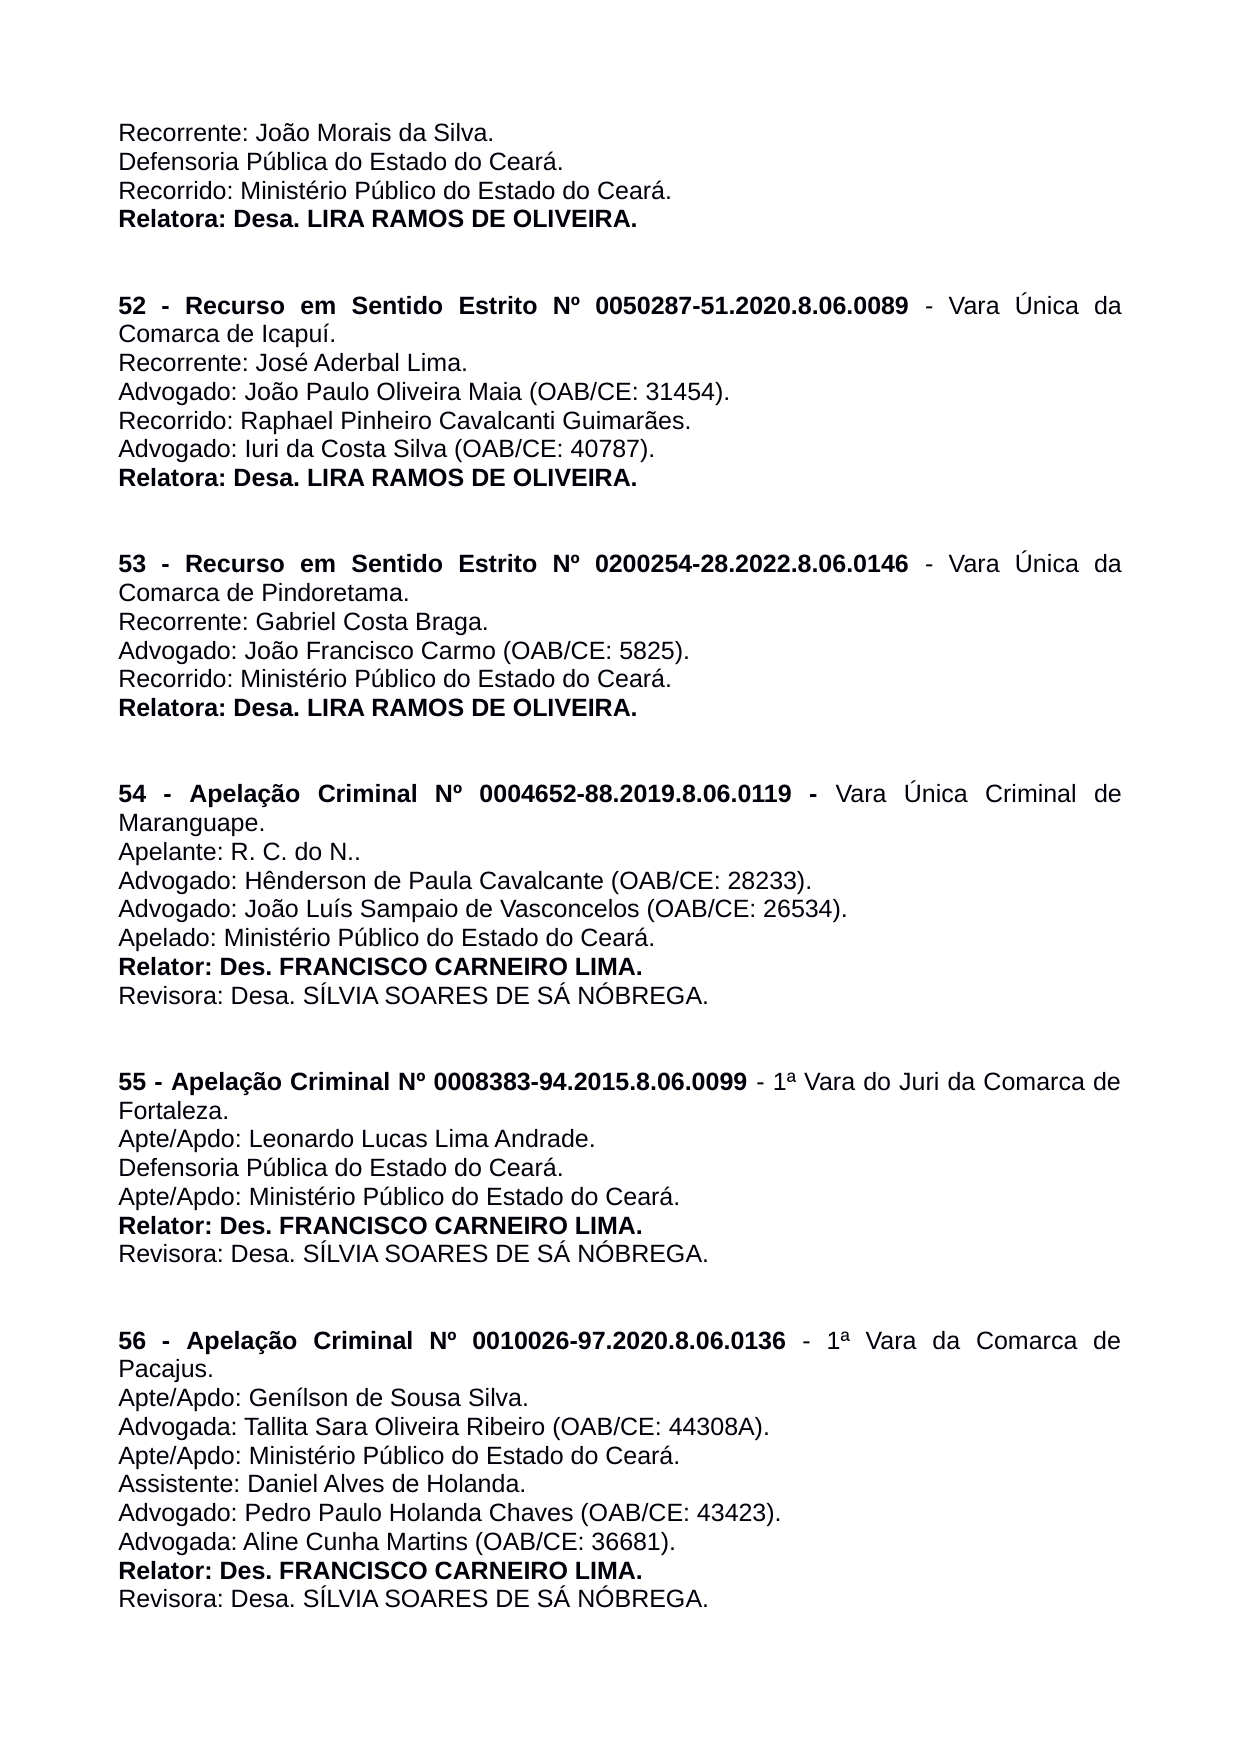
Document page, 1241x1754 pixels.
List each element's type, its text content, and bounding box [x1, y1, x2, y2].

text Defensoria Pública do Estado do Ceará. [118, 147, 1122, 176]
text Apte/Apdo: Genílson de Sousa Silva. [118, 1383, 1122, 1412]
text Relator: Des. FRANCISCO CARNEIRO LIMA. [118, 1211, 1122, 1239]
text Revisora: Desa. SÍLVIA SOARES DE SÁ NÓBREGA. [118, 981, 1122, 1009]
text Apte/Apdo: Leonardo Lucas Lima Andrade. [118, 1124, 1122, 1153]
text Recorrente: João Morais da Silva. [118, 118, 1122, 147]
text 56 - Apelação Criminal Nº 0010026-97.2020.8.06.0136 - 1ª Vara da Comarca de Pacajus. [118, 1326, 1122, 1383]
text Recorrido: Raphael Pinheiro Cavalcanti Guimarães. [118, 406, 1122, 434]
text 54 - Apelação Criminal Nº 0004652-88.2019.8.06.0119 - Vara Única Criminal de Maranguape. [118, 779, 1122, 837]
text Advogado: Hênderson de Paula Cavalcante (OAB/CE: 28233). [118, 866, 1122, 894]
text Revisora: Desa. SÍLVIA SOARES DE SÁ NÓBREGA. [118, 1584, 1122, 1613]
text Apelado: Ministério Público do Estado do Ceará. [118, 923, 1122, 952]
text Advogado: Pedro Paulo Holanda Chaves (OAB/CE: 43423). [118, 1498, 1122, 1527]
text Recorrente: Gabriel Costa Braga. [118, 607, 1122, 636]
text Advogado: Iuri da Costa Silva (OAB/CE: 40787). [118, 434, 1122, 463]
text Relatora: Desa. LIRA RAMOS DE OLIVEIRA. [118, 693, 1122, 722]
text Apte/Apdo: Ministério Público do Estado do Ceará. [118, 1441, 1122, 1469]
text Advogado: João Francisco Carmo (OAB/CE: 5825). [118, 636, 1122, 664]
text Revisora: Desa. SÍLVIA SOARES DE SÁ NÓBREGA. [118, 1239, 1122, 1268]
text 52 - Recurso em Sentido Estrito Nº 0050287-51.2020.8.06.0089 - Vara Única da Comarca de Icapuí. [118, 291, 1122, 348]
text Advogado: João Paulo Oliveira Maia (OAB/CE: 31454). [118, 377, 1122, 406]
text Relator: Des. FRANCISCO CARNEIRO LIMA. [118, 952, 1122, 981]
text Defensoria Pública do Estado do Ceará. [118, 1153, 1122, 1182]
text Recorrente: José Aderbal Lima. [118, 348, 1122, 377]
text Relator: Des. FRANCISCO CARNEIRO LIMA. [118, 1556, 1122, 1584]
text 55 - Apelação Criminal Nº 0008383-94.2015.8.06.0099 - 1ª Vara do Juri da Comarca de Fortaleza. [118, 1067, 1122, 1124]
text Recorrido: Ministério Público do Estado do Ceará. [118, 176, 1122, 204]
text Apte/Apdo: Ministério Público do Estado do Ceará. [118, 1182, 1122, 1211]
text Relatora: Desa. LIRA RAMOS DE OLIVEIRA. [118, 463, 1122, 492]
text 53 - Recurso em Sentido Estrito Nº 0200254-28.2022.8.06.0146 - Vara Única da Comarca de Pindoretama. [118, 549, 1122, 607]
text Assistente: Daniel Alves de Holanda. [118, 1469, 1122, 1498]
text Apelante: R. C. do N.. [118, 837, 1122, 866]
text Recorrido: Ministério Público do Estado do Ceará. [118, 664, 1122, 693]
text Advogado: João Luís Sampaio de Vasconcelos (OAB/CE: 26534). [118, 894, 1122, 923]
text Relatora: Desa. LIRA RAMOS DE OLIVEIRA. [118, 204, 1122, 233]
text Advogada: Tallita Sara Oliveira Ribeiro (OAB/CE: 44308A). [118, 1412, 1122, 1441]
text Advogada: Aline Cunha Martins (OAB/CE: 36681). [118, 1527, 1122, 1556]
